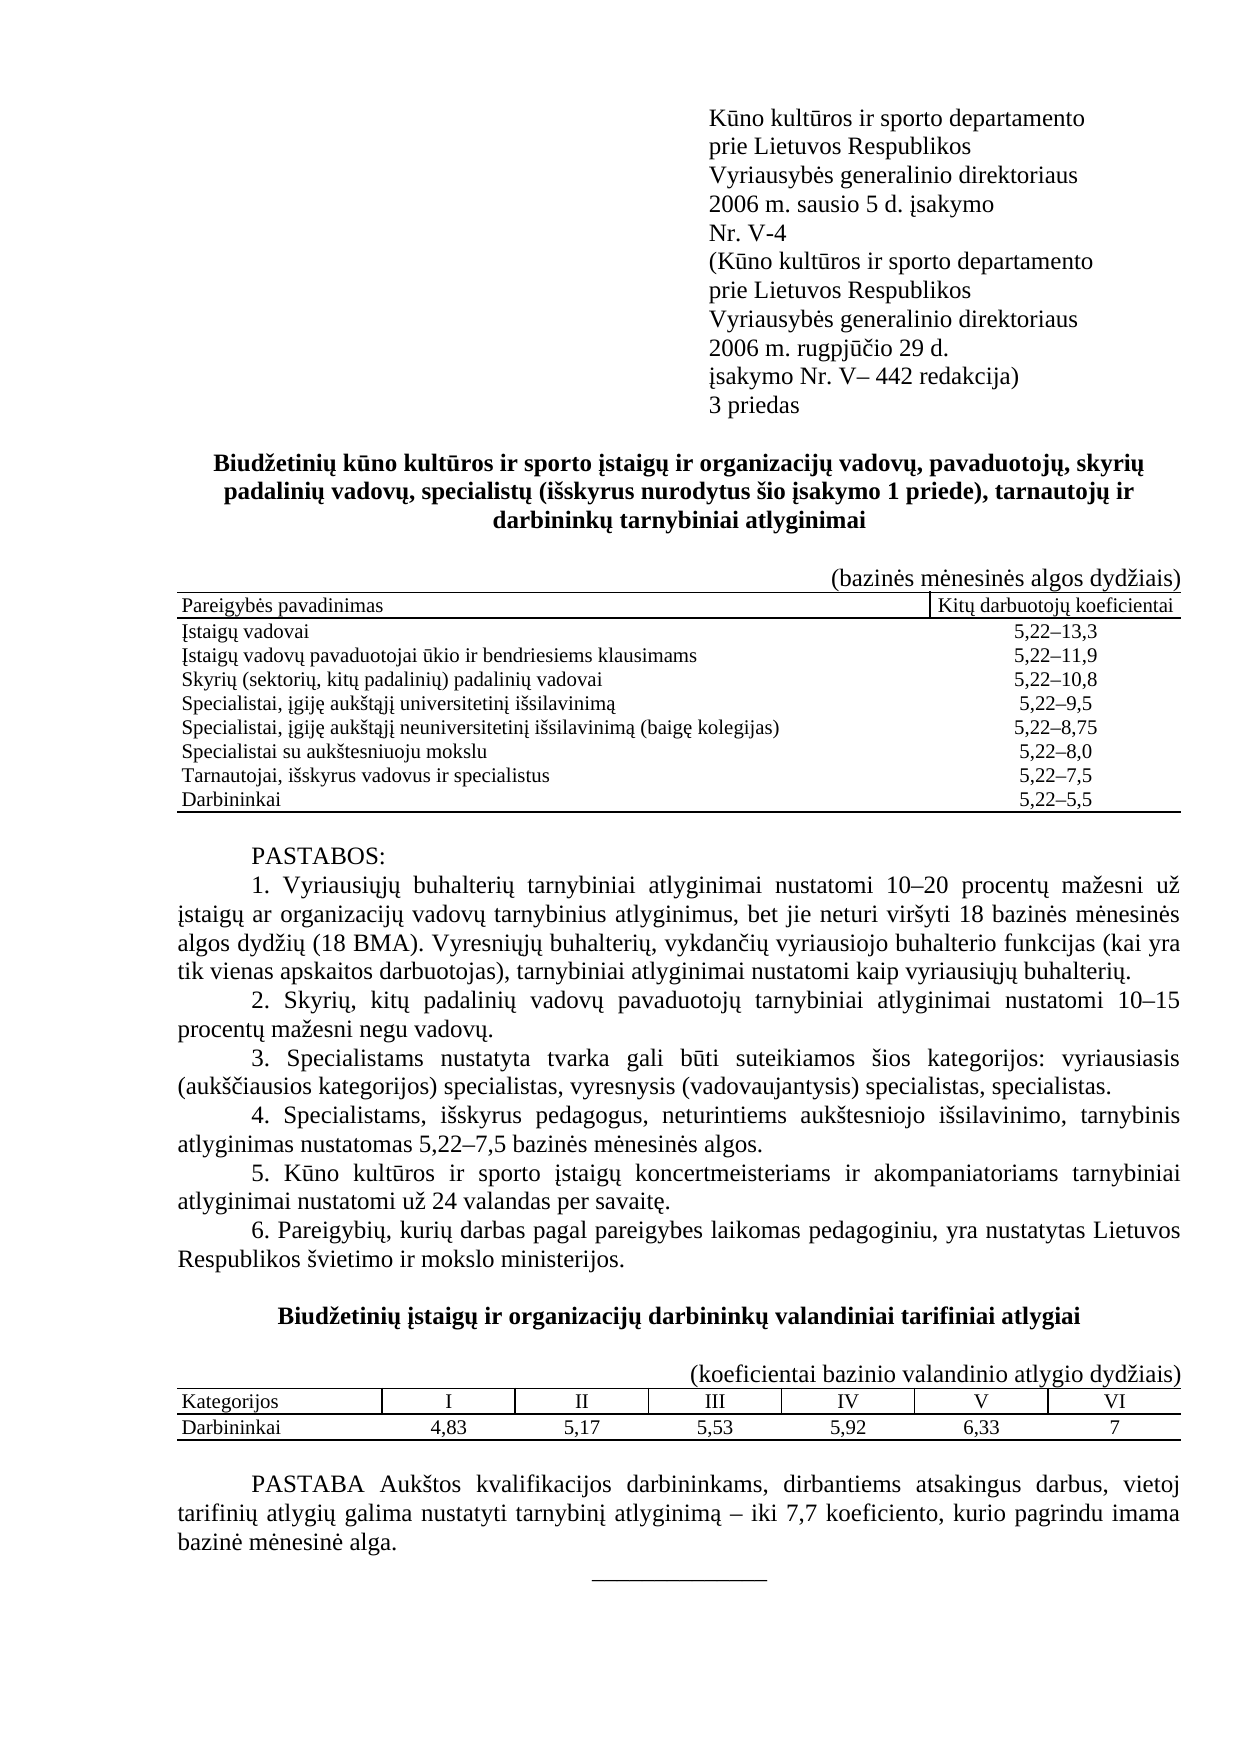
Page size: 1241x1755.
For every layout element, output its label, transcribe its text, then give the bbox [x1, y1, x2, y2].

table_header IV [782, 1389, 786, 1413]
text 2006 m. sausio 5 d. įsakymo [177, 189, 1181, 218]
table_header IV [910, 1389, 914, 1413]
table_cell 4,83 [511, 1415, 515, 1439]
text Vyriausybės generalinio direktoriaus [177, 304, 1181, 333]
text (Kūno kultūros ir sporto departamento [177, 246, 1181, 275]
text ______________ [177, 1555, 1181, 1584]
text įsakymo Nr. V– 442 redakcija) [177, 361, 1181, 390]
table_cell 4,83 [382, 1415, 386, 1439]
table_cell 5,92 [910, 1415, 914, 1439]
text Biudžetinių kūno kultūros ir sporto įstaigų ir organizacijų vadovų, pavaduotojų, skyrių padalinių vadovų, specialistų (išskyrus nurodytus šio įsakymo 1 priede), tarnautojų ir darbininkų tarnybiniai atlyginimai [177, 448, 1181, 534]
table_cell 5,92 [781, 1415, 786, 1439]
table_cell 7 [1177, 1415, 1181, 1439]
table_header V [915, 1389, 919, 1413]
table_cell 5,17 [644, 1415, 648, 1439]
text 3. Specialistams nustatyta tvarka gali būti suteikiamos šios kategorijos: vyriausiasis (aukščiausios kategorijos) specialistas, vyresnysis (vadovaujantysis) specialistas, specialistas. [177, 1043, 1181, 1100]
text 5. Kūno kultūros ir sporto įstaigų koncertmeisteriams ir akompaniatoriams tarnybiniai atlyginimai nustatomi už 24 valandas per savaitę. [177, 1158, 1181, 1215]
text PASTABOS: [177, 841, 1181, 870]
table_header II [644, 1389, 648, 1413]
table_header III [777, 1389, 781, 1413]
text 1. Vyriausiųjų buhalterių tarnybiniai atlyginimai nustatomi 10–20 procentų mažesni už įstaigų ar organizacijų vadovų tarnybinius atlyginimus, bet jie neturi viršyti 18 bazinės mėnesinės algos dydžių (18 BMA). Vyresniųjų buhalterių, vykdančių vyriausiojo buhalterio funkcijas (kai yra tik vienas apskaitos darbuotojas), tarnybiniai atlyginimai nustatomi kaip vyriausiųjų buhalterių. [177, 870, 1181, 985]
text 6. Pareigybių, kurių darbas pagal pareigybes laikomas pedagoginiu, yra nustatytas Lietuvos Respublikos švietimo ir mokslo ministerijos. [177, 1215, 1181, 1273]
text (bazinės mėnesinės algos dydžiais) [177, 563, 1181, 591]
table_cell 6,33 [1044, 1415, 1048, 1439]
text Kūno kultūros ir sporto departamento [177, 103, 1181, 131]
table_cell 5,53 [648, 1415, 652, 1439]
table_header VI [1177, 1389, 1181, 1413]
table_cell 5,53 [777, 1415, 781, 1439]
text prie Lietuvos Respublikos [177, 275, 1181, 304]
text 3 priedas [177, 390, 1181, 419]
table_cell 7 [1048, 1415, 1052, 1439]
text 2006 m. rugpjūčio 29 d. [177, 333, 1181, 361]
text Biudžetinių įstaigų ir organizacijų darbininkų valandiniai tarifiniai atlygiai [177, 1301, 1181, 1330]
text Nr. V-4 [177, 218, 1181, 246]
text 2. Skyrių, kitų padalinių vadovų pavaduotojų tarnybiniai atlyginimai nustatomi 10–15 procentų mažesni negu vadovų. [177, 985, 1181, 1043]
text 4. Specialistams, išskyrus pedagogus, neturintiems aukštesniojo išsilavinimo, tarnybinis atlyginimas nustatomas 5,22–7,5 bazinės mėnesinės algos. [177, 1100, 1181, 1158]
table_cell 5,17 [515, 1415, 519, 1439]
text (koeficientai bazinio valandinio atlygio dydžiais) [177, 1359, 1181, 1388]
text prie Lietuvos Respublikos [177, 131, 1181, 160]
text PASTABA Aukštos kvalifikacijos darbininkams, dirbantiems atsakingus darbus, vietoj tarifinių atlygių galima nustatyti tarnybinį atlyginimą – iki 7,7 koeficiento, kurio pagrindu imama bazinė mėnesinė alga. [177, 1469, 1181, 1555]
table_cell 6,33 [915, 1415, 919, 1439]
text Vyriausybės generalinio direktoriaus [177, 160, 1181, 189]
